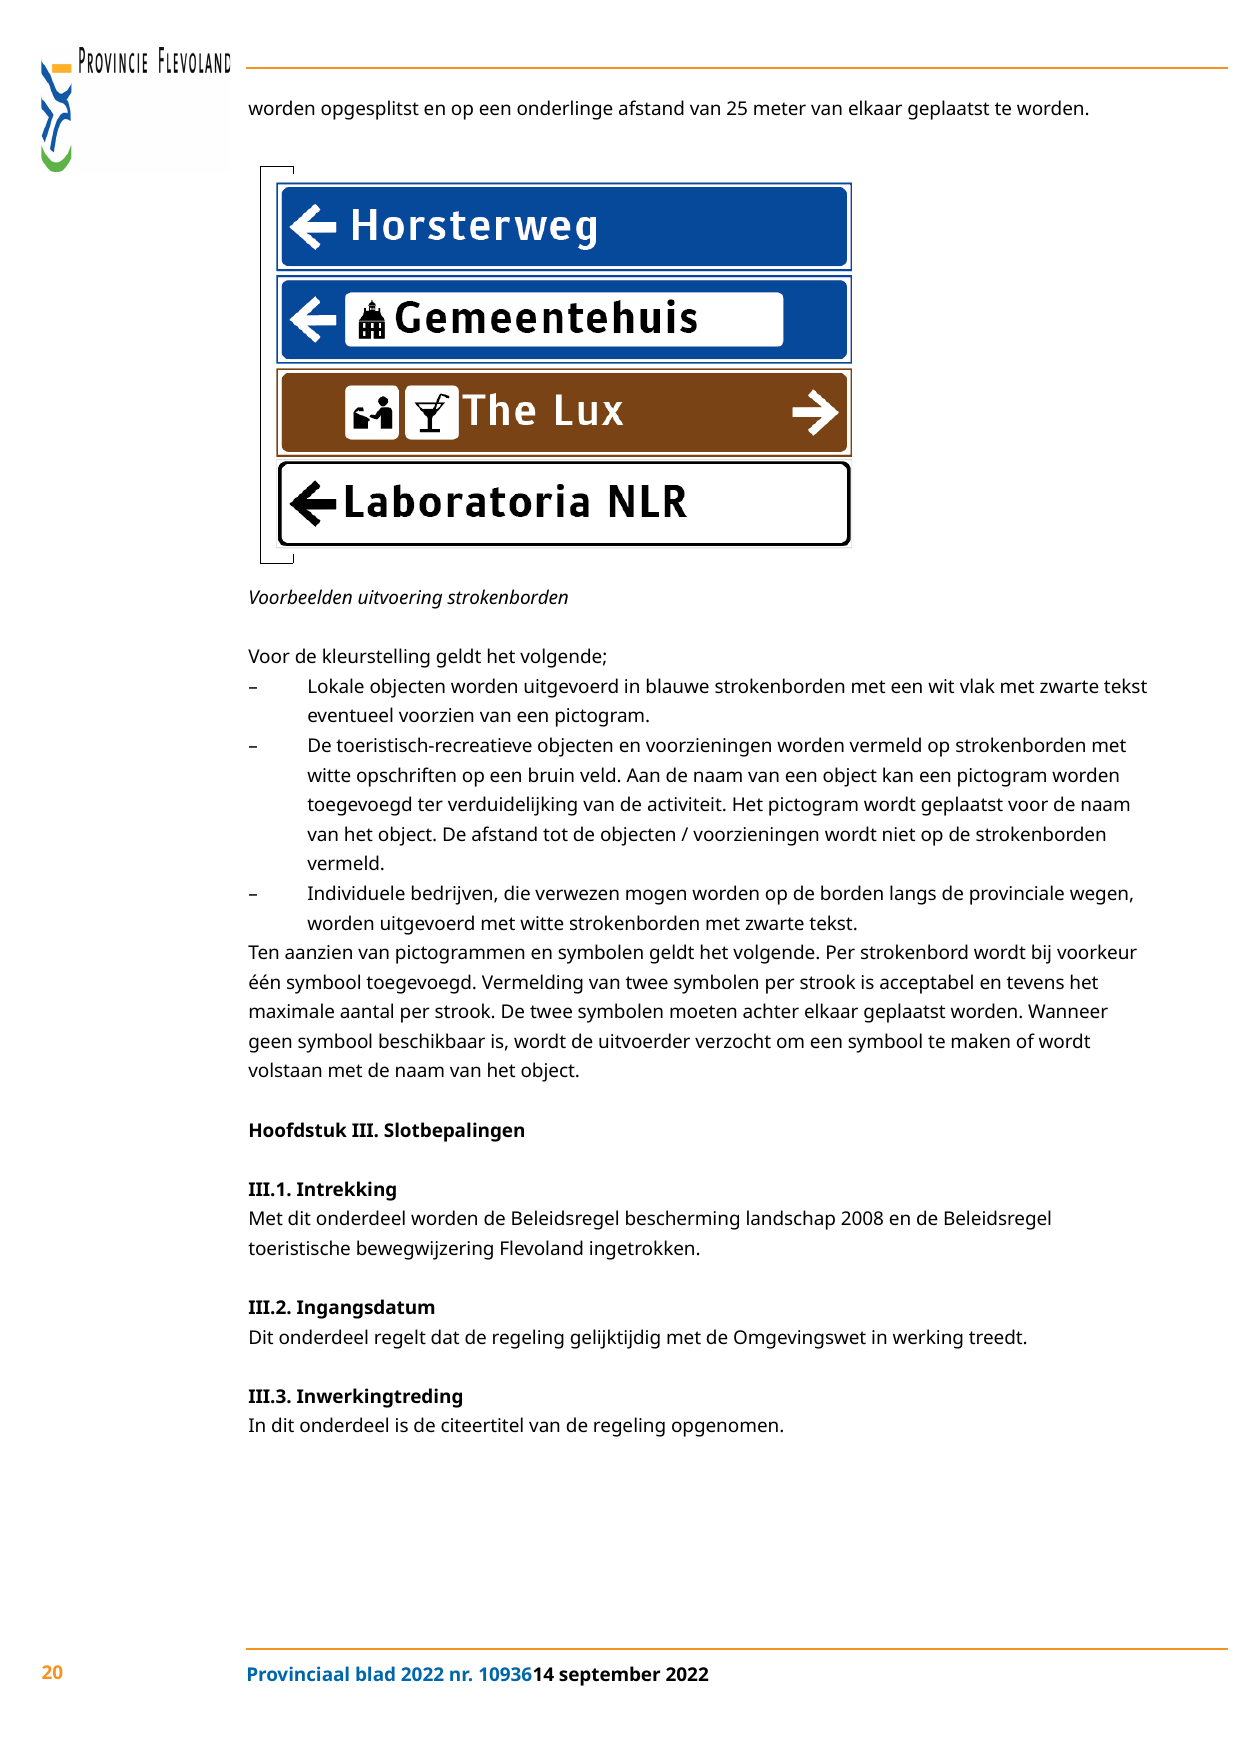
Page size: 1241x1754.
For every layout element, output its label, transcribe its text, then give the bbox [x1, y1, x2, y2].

list Individuele bedrijven, die verwezen mogen worden op de borden langs de provinciale wegen, worden uitgevoerd met witte strokenborden met zwarte tekst. [248, 880, 1152, 935]
text Met dit onderdeel worden de Beleidsregel bescherming landschap 2008 en de Beleidsregel toeristische bewegwijzering Flevoland ingetrokken. [248, 1206, 1152, 1261]
text Hoofdstuk III. Slotbepalingen [248, 1117, 1152, 1142]
text In dit onderdeel is de citeertitel van de regeling opgenomen. [248, 1413, 1152, 1438]
text III.2. Ingangsdatum [248, 1294, 1152, 1320]
picture [41, 47, 231, 172]
text Ten aanzien van pictogrammen en symbolen geldt het volgende. Per strokenbord wordt bij voorkeur één symbool toegevoegd. Vermelding van twee symbolen per strook is acceptabel en tevens het maximale aantal per strook. De twee symbolen moeten achter elkaar geplaatst worden. Wanneer geen symbool beschikbaar is, wordt de uitvoerder verzocht om een symbool te maken of wordt volstaan met de naam van het object. [248, 939, 1152, 1083]
text III.1. Intrekking [248, 1176, 1152, 1202]
text Dit onderdeel regelt dat de regeling gelijktijdig met de Omgevingswet in werking treedt. [248, 1324, 1152, 1349]
text Voor de kleurstelling geldt het volgende; [248, 643, 1152, 669]
list Lokale objecten worden uitgevoerd in blauwe strokenborden met een wit vlak met zwarte tekst eventueel voorzien van een pictogram. [248, 673, 1152, 728]
text Voorbeelden uitvoering strokenborden [248, 584, 1152, 610]
text worden opgesplitst en op een onderlinge afstand van 25 meter van elkaar geplaatst te worden. [248, 95, 1152, 121]
list De toeristisch-recreatieve objecten en voorzieningen worden vermeld op strokenborden met witte opschriften op een bruin veld. Aan de naam van een object kan een pictogram worden toegevoegd ter verduidelijking van de activiteit. Het pictogram wordt geplaatst voor de naam van het object. De afstand tot de objecten / voorzieningen wordt niet op de strokenborden vermeld. [248, 732, 1152, 876]
text III.3. Inwerkingtreding [248, 1383, 1152, 1409]
picture [268, 174, 860, 554]
